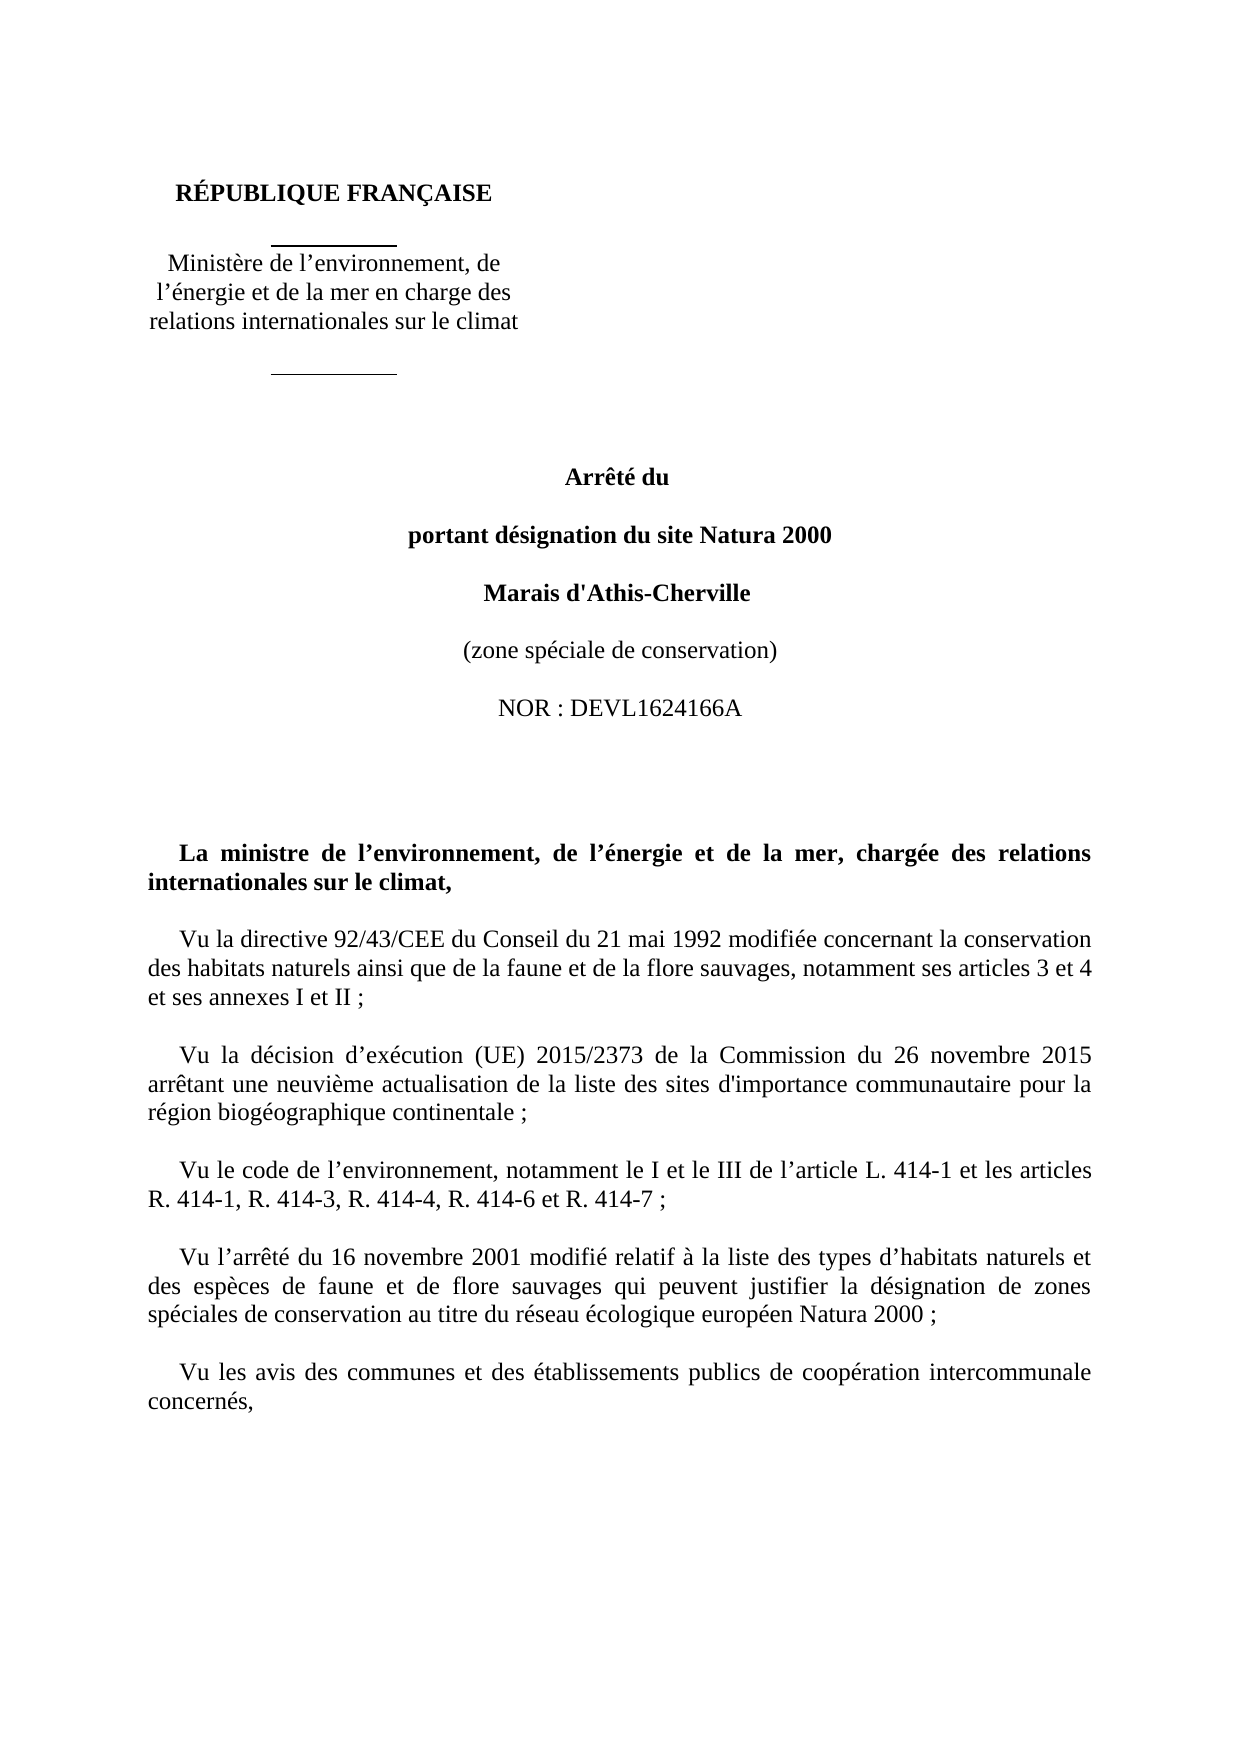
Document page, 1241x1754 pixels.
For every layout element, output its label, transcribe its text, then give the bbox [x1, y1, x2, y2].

text Vu le code de l’environnement, notamment le I et le III de l’article L. 414-1 et les articles R. 414-1, R. 414-3, R. 414-4, R. 414-6 et R. 414-7 ; [148, 1155, 1093, 1213]
text Vu la directive 92/43/CEE du Conseil du 21 mai 1992 modifiée concernant la conservation des habitats naturels ainsi que de la faune et de la flore sauvages, notamment ses articles 3 et 4 et ses annexes I et II ; [148, 924, 1093, 1011]
table_cell Ministère de l’environnement, de l’énergie et de la mer en charge des relations internationales sur le climat [143, 245, 525, 336]
text La ministre de l’environnement, de l’énergie et de la mer, chargée des relations internationales sur le climat, [148, 838, 1093, 895]
text portant désignation du site Natura 2000 [148, 520, 1093, 548]
text Vu les avis des communes et des établissements publics de coopération intercommunale concernés, [148, 1357, 1093, 1415]
table_cell [397, 336, 525, 373]
table_cell [271, 208, 397, 245]
text Arrêté du [148, 462, 1093, 491]
table_cell [143, 208, 271, 245]
text Marais d'Athis-Cherville [148, 578, 1093, 606]
table_header RÉPUBLIQUE FRANÇAISE [143, 176, 525, 208]
text Vu l’arrêté du 16 novembre 2001 modifié relatif à la liste des types d’habitats naturels et des espèces de faune et de flore sauvages qui peuvent justifier la désignation de zones spéciales de conservation au titre du réseau écologique européen Natura 2000 ; [148, 1242, 1093, 1328]
table_cell [397, 208, 525, 245]
text (zone spéciale de conservation) [148, 636, 1093, 664]
text Vu la décision d’exécution (UE) 2015/2373 de la Commission du 26 novembre 2015 arrêtant une neuvième actualisation de la liste des sites d'importance communautaire pour la région biogéographique continentale ; [148, 1040, 1093, 1126]
table_cell [271, 336, 397, 373]
text NOR : DEVL1624166A [148, 693, 1093, 722]
table_cell [143, 336, 271, 373]
